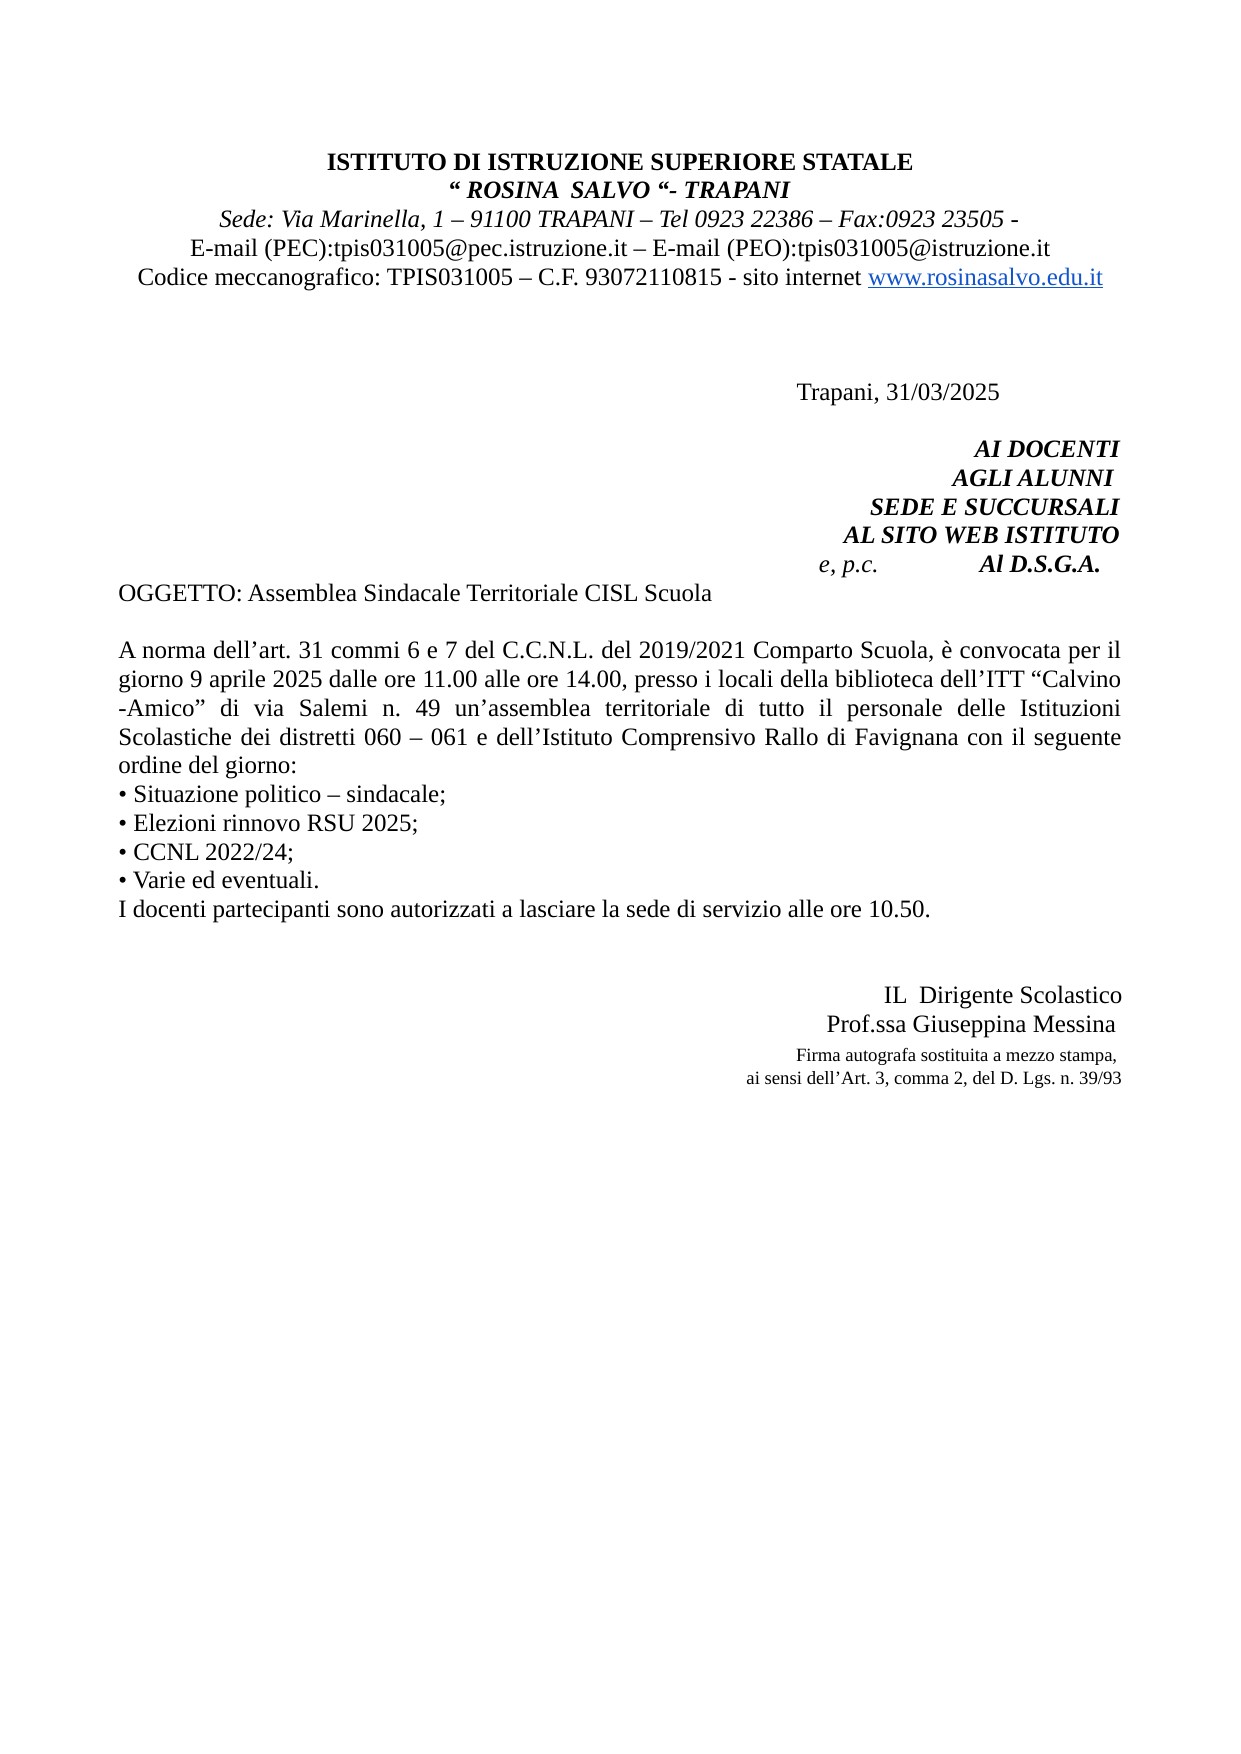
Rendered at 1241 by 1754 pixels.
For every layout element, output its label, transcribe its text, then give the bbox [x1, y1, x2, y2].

text A norma dell’art. 31 commi 6 e 7 del C.C.N.L. del 2019/2021 Comparto Scuola, è convocata per il giorno 9 aprile 2025 dalle ore 11.00 alle ore 14.00, presso i locali della biblioteca dell’ITT “Calvino -Amico” di via Salemi n. 49 un’assemblea territoriale di tutto il personale delle Istituzioni Scolastiche dei distretti 060 – 061 e dell’Istituto Comprensivo Rallo di Favignana con il seguente ordine del giorno: [118, 636, 1122, 779]
text ai sensi dell’Art. 3, comma 2, del D. Lgs. n. 39/93 [118, 1067, 1122, 1088]
text Firma autografa sostituita a mezzo stampa, [118, 1038, 1122, 1067]
text • CCNL 2022/24; [118, 837, 1122, 866]
text AL SITO WEB ISTITUTO [634, 521, 1122, 549]
text Trapani, 31/03/2025 [634, 377, 1122, 406]
text • Elezioni rinnovo RSU 2025; [118, 808, 1122, 837]
text SEDE E SUCCURSALI [118, 492, 1122, 521]
text I docenti partecipanti sono autorizzati a lasciare la sede di servizio alle ore 10.50. [118, 894, 1122, 923]
text Prof.ssa Giuseppina Messina [118, 1009, 1122, 1038]
text • Varie ed eventuali. [118, 866, 1122, 894]
text E-mail (PEC):tpis031005@pec.istruzione.it – E-mail (PEO):tpis031005@istruzione.it [118, 233, 1122, 262]
text AI DOCENTI [634, 434, 1122, 463]
text Sede: Via Marinella, 1 – 91100 TRAPANI – Tel 0923 22386 – Fax:0923 23505 - [118, 204, 1122, 233]
text ISTITUTO DI ISTRUZIONE SUPERIORE STATALE [118, 147, 1122, 176]
text AGLI ALUNNI [634, 463, 1122, 492]
text e, p.c. Al D.S.G.A. [118, 549, 1122, 578]
text IL Dirigente Scolastico [118, 981, 1122, 1009]
text OGGETTO: Assemblea Sindacale Territoriale CISL Scuola [118, 578, 1122, 607]
text “ ROSINA SALVO “- TRAPANI [118, 176, 1122, 204]
text Codice meccanografico: TPIS031005 – C.F. 93072110815 - sito internet www.rosinasalvo.edu.it [118, 262, 1122, 291]
text • Situazione politico – sindacale; [118, 779, 1122, 808]
